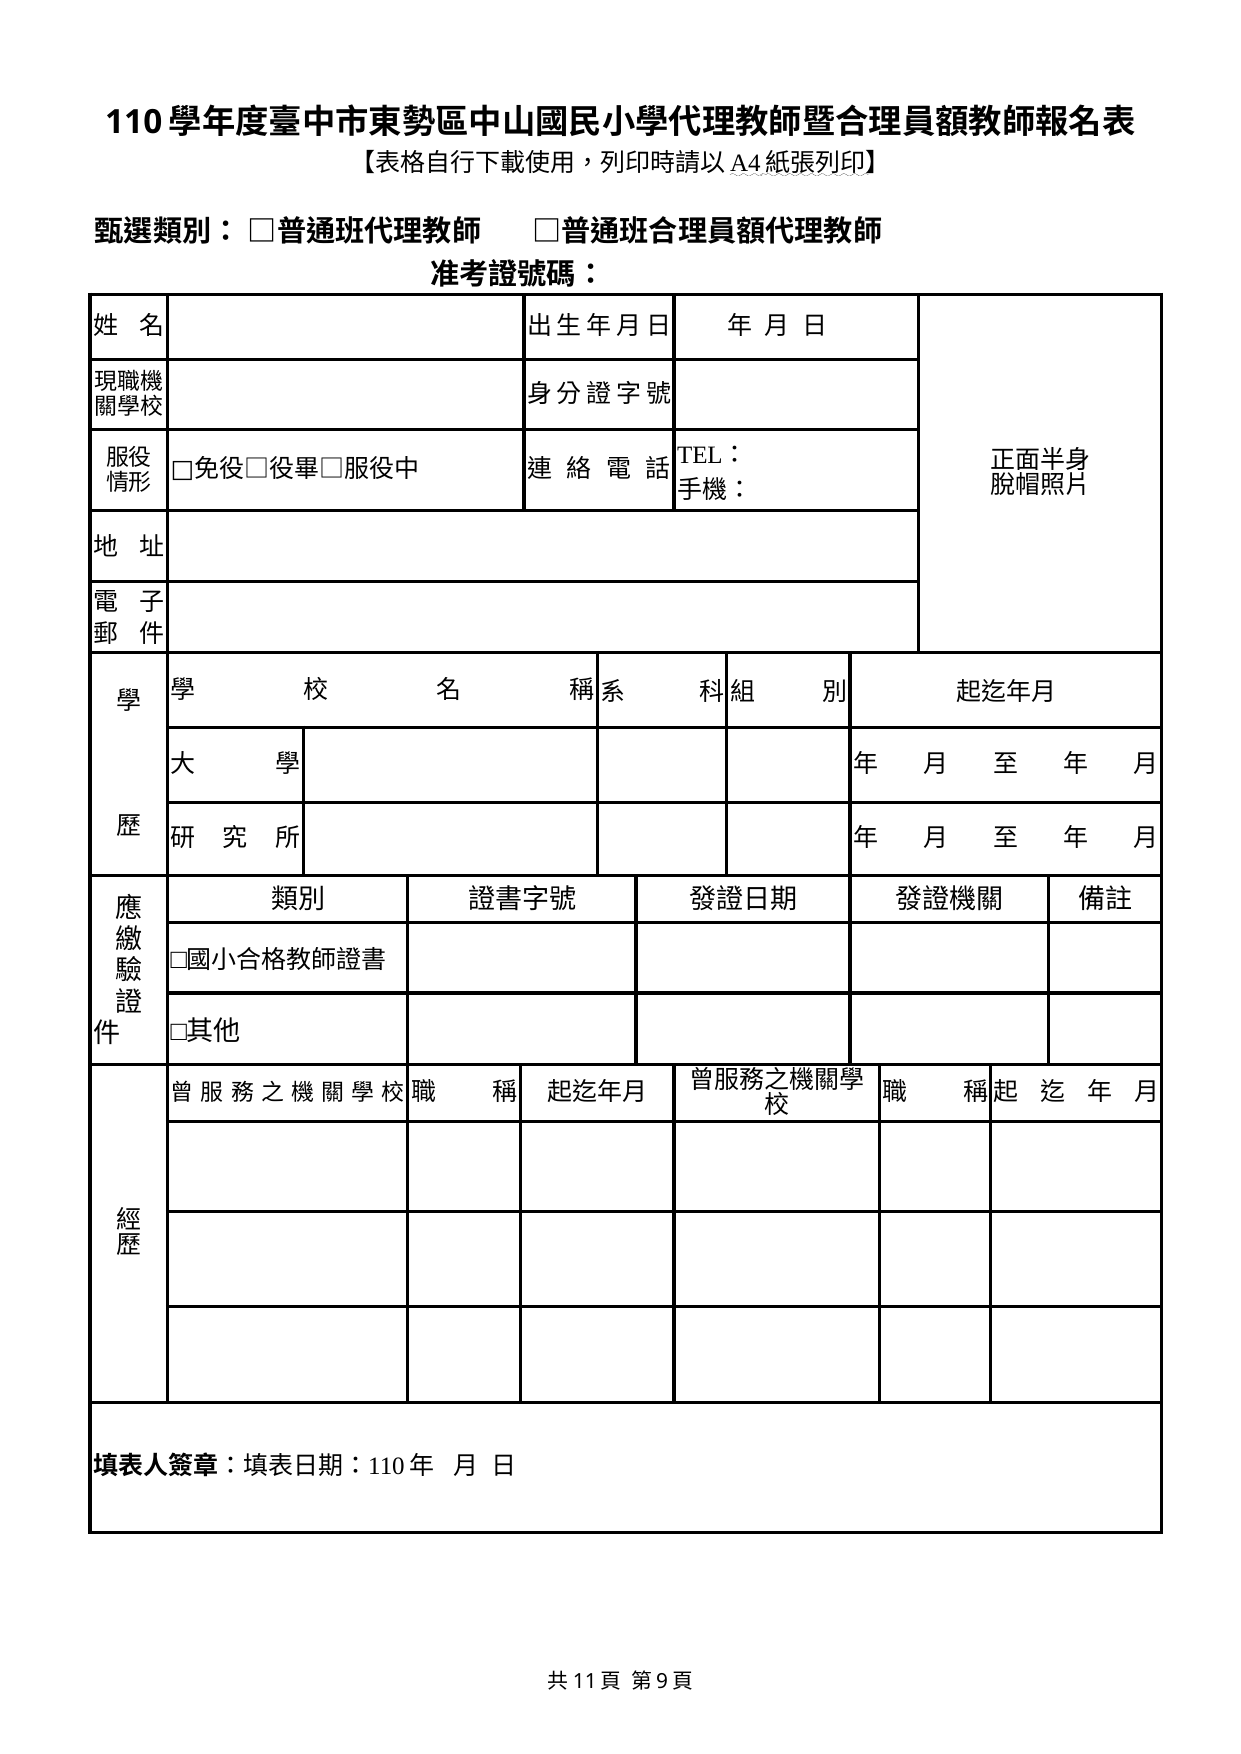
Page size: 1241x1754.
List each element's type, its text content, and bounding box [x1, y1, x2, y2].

table_cell 年月至年月 [852, 804, 1160, 874]
table_cell 服役 情形 [92, 431, 166, 509]
table_cell [638, 995, 848, 1063]
table_cell 身分證字號 [526, 361, 672, 428]
table_cell [992, 1308, 1160, 1401]
table_cell [409, 1213, 519, 1305]
table_cell [169, 583, 917, 651]
table_cell 現職機關學校 [92, 361, 166, 428]
table_cell [676, 1123, 878, 1209]
table_header 姓名 [92, 296, 166, 357]
table_cell 備註 [1050, 877, 1160, 921]
table_header [169, 296, 522, 357]
table_cell 職稱 [881, 1066, 989, 1120]
table_cell 曾服務之機關學校 [169, 1066, 406, 1120]
table_cell [522, 1123, 672, 1209]
table_header 出生年月日 [526, 296, 672, 357]
table_cell [305, 804, 596, 874]
table_cell [522, 1308, 672, 1401]
table_cell 大學 [169, 729, 302, 801]
table_cell [409, 1308, 519, 1401]
table_cell 學校名稱 [169, 654, 596, 726]
table_cell [638, 924, 848, 991]
table_cell [728, 804, 848, 874]
table_cell 系科 [599, 654, 725, 726]
table_cell 發證日期 [638, 877, 848, 921]
table_cell [409, 1123, 519, 1209]
table_cell [305, 729, 596, 801]
table_cell □免役□役畢□服役中 [169, 431, 522, 509]
table_cell [1050, 924, 1160, 991]
table_cell □其他 [169, 995, 406, 1063]
table_cell 組別 [728, 654, 848, 726]
table_header 正面半身 脫帽照片 [920, 296, 1160, 651]
table_cell [169, 1123, 406, 1209]
table_cell [1050, 995, 1160, 1063]
text 准考證號碼： [94, 250, 1146, 292]
table_cell 職稱 [409, 1066, 519, 1120]
text 甄選類別： □普通班代理教師 □普通班合理員額代理教師 [94, 208, 1146, 250]
table_cell [992, 1213, 1160, 1305]
text 【表格自行下載使用，列印時請以A4紙張列印】 [94, 143, 1146, 179]
table_cell 發證機關 [852, 877, 1047, 921]
text 110學年度臺中市東勢區中山國民小學代理教師暨合理員額教師報名表 [94, 94, 1146, 143]
table_cell 學 歷 [92, 654, 166, 874]
table_cell [881, 1213, 989, 1305]
table_cell 曾服務之機關學校 [676, 1066, 878, 1120]
table_cell [169, 512, 917, 580]
table_cell 起迄年月 [992, 1066, 1160, 1120]
table_cell [728, 729, 848, 801]
table_cell 證書字號 [409, 877, 634, 921]
table_cell TEL： 手機： [676, 431, 917, 509]
table_cell 年月至年月 [852, 729, 1160, 801]
table_cell [676, 1213, 878, 1305]
table_cell [992, 1123, 1160, 1209]
table_cell [676, 361, 917, 428]
table_cell [599, 804, 725, 874]
table_cell [409, 995, 634, 1063]
table_cell [169, 1213, 406, 1305]
table_header 年 月 日 [676, 296, 917, 357]
table_cell □國小合格教師證書 [169, 924, 406, 991]
table_cell 起迄年月 [852, 654, 1160, 726]
table_cell 地址 [92, 512, 166, 580]
table_cell [852, 995, 1047, 1063]
table_cell [522, 1213, 672, 1305]
table_cell 類別 [169, 877, 406, 921]
table_cell [169, 1308, 406, 1401]
table_cell [169, 361, 522, 428]
table_cell 經 歷 [92, 1066, 166, 1401]
table_cell [852, 924, 1047, 991]
table_cell 起迄年月 [522, 1066, 672, 1120]
table_cell [881, 1308, 989, 1401]
table_cell [599, 729, 725, 801]
table_cell [881, 1123, 989, 1209]
table_cell 填表人簽章：填表日期：110年 月 日 [92, 1404, 1160, 1531]
table_cell [409, 924, 634, 991]
table_cell 研究所 [169, 804, 302, 874]
table_cell [676, 1308, 878, 1401]
table_cell 電子郵件 [92, 583, 166, 651]
table_cell 應 繳 驗 證 件 [92, 877, 166, 1063]
table_cell 連絡電話 [526, 431, 672, 509]
